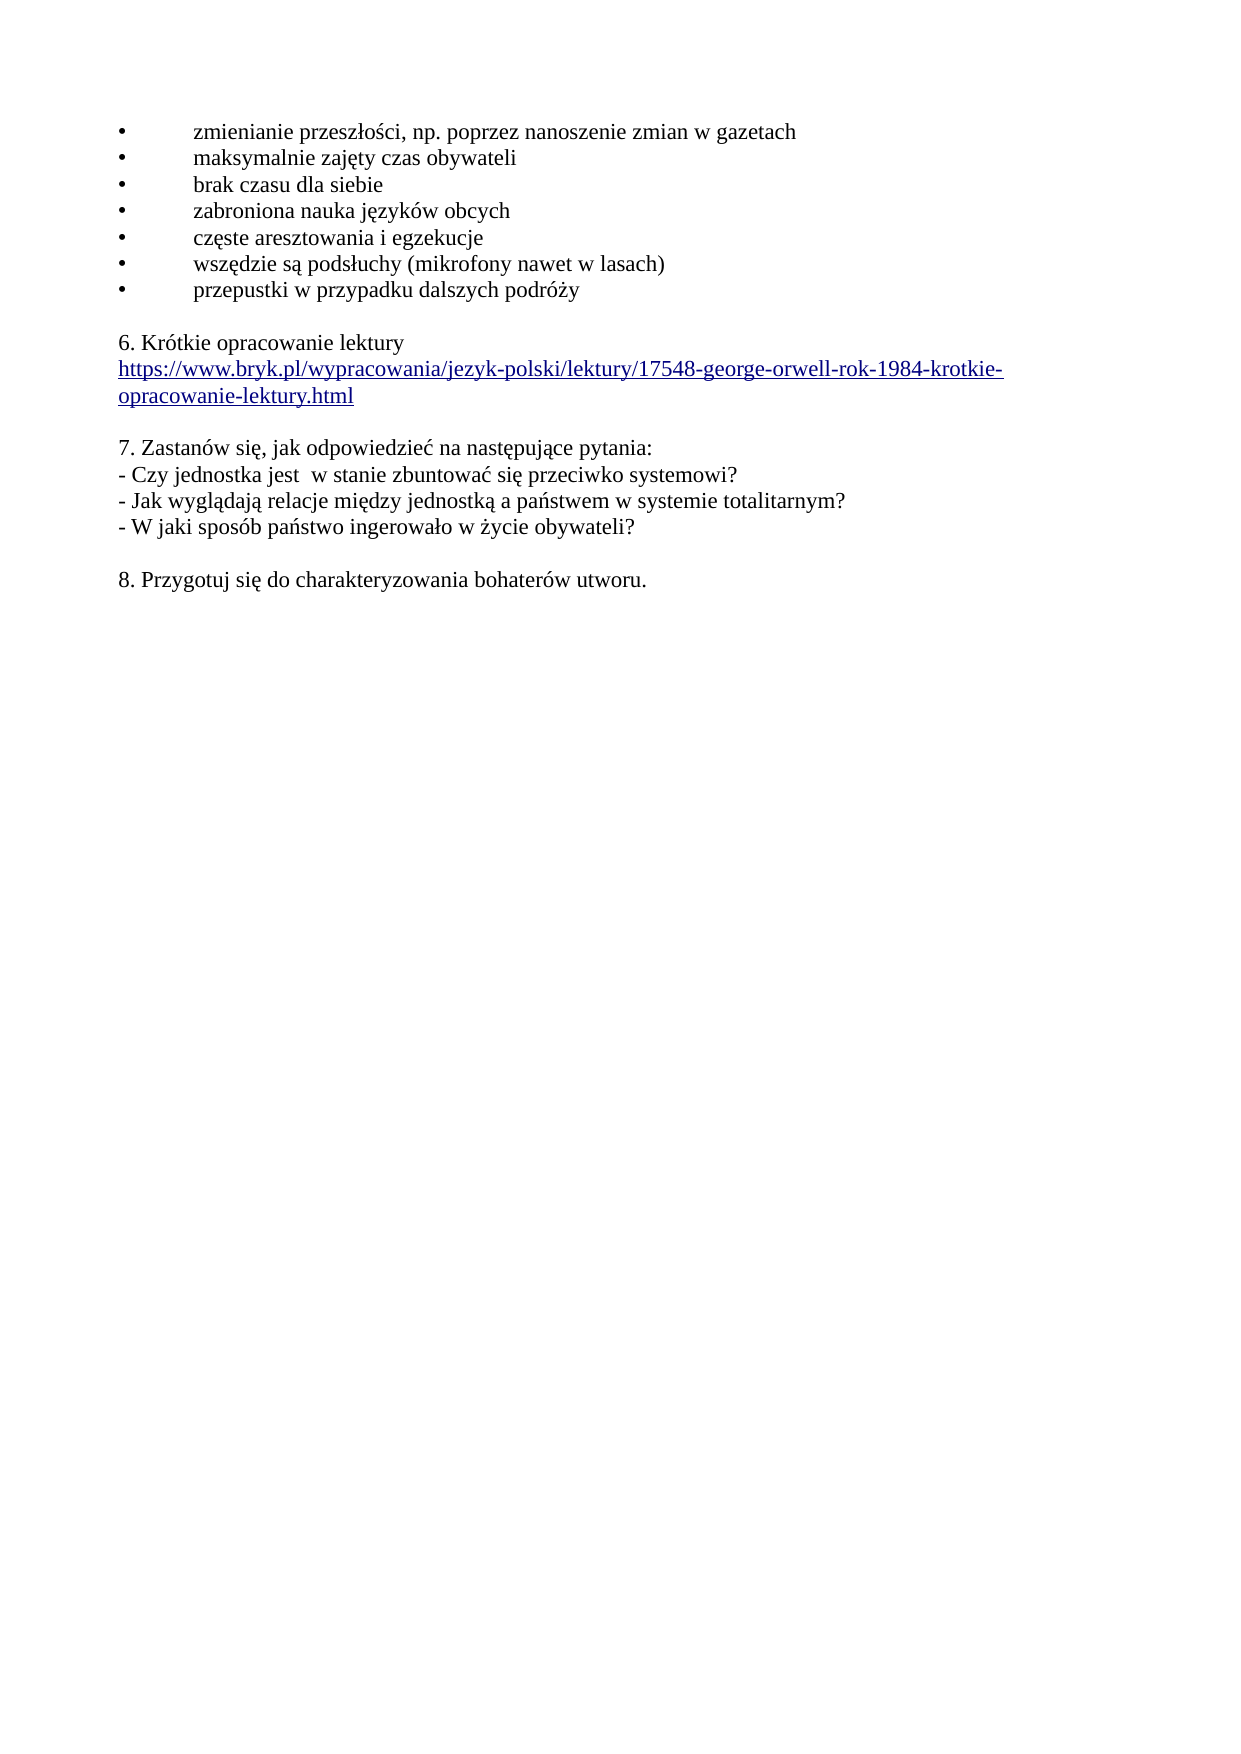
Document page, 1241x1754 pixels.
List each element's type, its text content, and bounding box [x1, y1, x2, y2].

list zabroniona nauka języków obcych [118, 197, 1122, 223]
text 8. Przygotuj się do charakteryzowania bohaterów utworu. [118, 566, 1122, 592]
list wszędzie są podsłuchy (mikrofony nawet w lasach) [118, 250, 1122, 276]
text - Jak wyglądają relacje między jednostką a państwem w systemie totalitarnym? [118, 487, 1122, 513]
list zmienianie przeszłości, np. poprzez nanoszenie zmian w gazetach [118, 118, 1122, 144]
text - W jaki sposób państwo ingerowało w życie obywateli? [118, 513, 1122, 540]
list częste aresztowania i egzekucje [118, 223, 1122, 250]
text 6. Krótkie opracowanie lektury [118, 329, 1122, 355]
text 7. Zastanów się, jak odpowiedzieć na następujące pytania: [118, 434, 1122, 461]
text - Czy jednostka jest w stanie zbuntować się przeciwko systemowi? [118, 461, 1122, 487]
list przepustki w przypadku dalszych podróży [118, 276, 1122, 303]
list brak czasu dla siebie [118, 171, 1122, 197]
list maksymalnie zajęty czas obywateli [118, 144, 1122, 171]
text https://www.bryk.pl/wypracowania/jezyk-polski/lektury/17548-george-orwell-rok-1984-krotkie-opracowanie-lektury.html [118, 355, 1122, 408]
